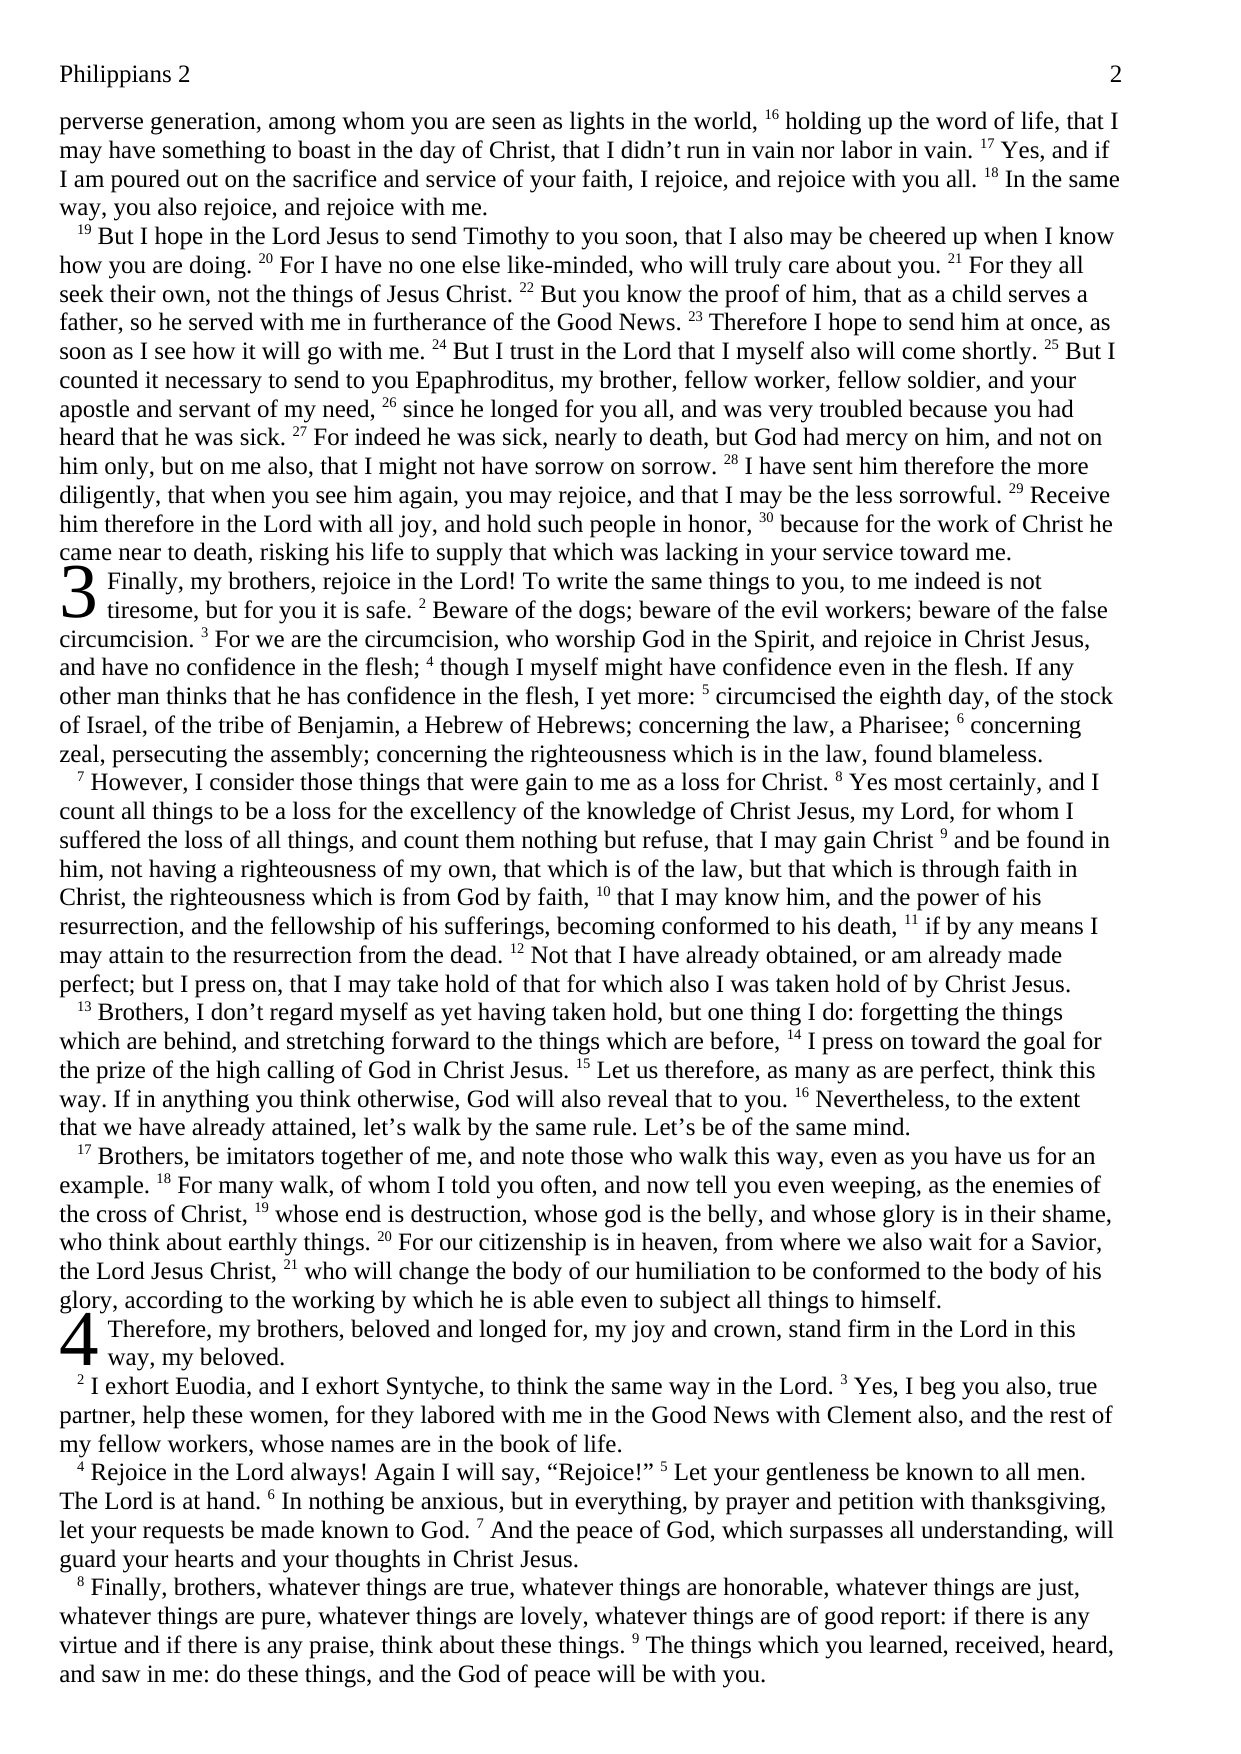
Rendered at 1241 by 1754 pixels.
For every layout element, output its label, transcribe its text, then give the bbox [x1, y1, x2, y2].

text 13 Brothers, I don’t regard myself as yet having taken hold, but one thing I do: forgetting the things which are behind, and stretching forward to the things which are before, 14 I press on toward the goal for the prize of the high calling of God in Christ Jesus. 15 Let us therefore, as many as are perfect, think this way. If in anything you think otherwise, God will also reveal that to you. 16 Nevertheless, to the extent that we have already attained, let’s walk by the same rule. Let’s be of the same mind. [59, 997, 1122, 1141]
text 2 I exhort Euodia, and I exhort Syntyche, to think the same way in the Lord. 3 Yes, I beg you also, true partner, help these women, for they labored with me in the Good News with Clement also, and the rest of my fellow workers, whose names are in the book of life. [59, 1371, 1122, 1457]
text 17 Brothers, be imitators together of me, and note those who walk this way, even as you have us for an example. 18 For many walk, of whom I told you often, and now tell you even weeping, as the enemies of the cross of Christ, 19 whose end is destruction, whose god is the belly, and whose glory is in their shame, who think about earthly things. 20 For our citizenship is in heaven, from where we also wait for a Savior, the Lord Jesus Christ, 21 who will change the body of our humiliation to be conformed to the body of his glory, according to the working by which he is able even to subject all things to himself. [59, 1141, 1122, 1314]
text 7 However, I consider those things that were gain to me as a loss for Christ. 8 Yes most certainly, and I count all things to be a loss for the excellency of the knowledge of Christ Jesus, my Lord, for whom I suffered the loss of all things, and count them nothing but refuse, that I may gain Christ 9 and be found in him, not having a righteousness of my own, that which is of the law, but that which is through faith in Christ, the righteousness which is from God by faith, 10 that I may know him, and the power of his resurrection, and the fellowship of his sufferings, becoming conformed to his death, 11 if by any means I may attain to the resurrection from the dead. 12 Not that I have already obtained, or am already made perfect; but I press on, that I may take hold of that for which also I was taken hold of by Christ Jesus. [59, 767, 1122, 997]
text 3Finally, my brothers, rejoice in the Lord! To write the same things to you, to me indeed is not tiresome, but for you it is safe. 2 Beware of the dogs; beware of the evil workers; beware of the false circumcision. 3 For we are the circumcision, who worship God in the Spirit, and rejoice in Christ Jesus, and have no confidence in the flesh; 4 though I myself might have confidence even in the flesh. If any other man thinks that he has confidence in the flesh, I yet more: 5 circumcised the eighth day, of the stock of Israel, of the tribe of Benjamin, a Hebrew of Hebrews; concerning the law, a Pharisee; 6 concerning zeal, persecuting the assembly; concerning the righteousness which is in the law, found blameless. [59, 566, 1122, 767]
text 19 But I hope in the Lord Jesus to send Timothy to you soon, that I also may be cheered up when I know how you are doing. 20 For I have no one else like-minded, who will truly care about you. 21 For they all seek their own, not the things of Jesus Christ. 22 But you know the proof of him, that as a child serves a father, so he served with me in furtherance of the Good News. 23 Therefore I hope to send him at once, as soon as I see how it will go with me. 24 But I trust in the Lord that I myself also will come shortly. 25 But I counted it necessary to send to you Epaphroditus, my brother, fellow worker, fellow soldier, and your apostle and servant of my need, 26 since he longed for you all, and was very troubled because you had heard that he was sick. 27 For indeed he was sick, nearly to death, but God had mercy on him, and not on him only, but on me also, that I might not have sorrow on sorrow. 28 I have sent him therefore the more diligently, that when you see him again, you may rejoice, and that I may be the less sorrowful. 29 Receive him therefore in the Lord with all joy, and hold such people in honor, 30 because for the work of Christ he came near to death, risking his life to supply that which was lacking in your service toward me. [59, 221, 1122, 566]
text 4Therefore, my brothers, beloved and longed for, my joy and crown, stand firm in the Lord in this way, my beloved. [59, 1314, 1122, 1371]
text 4 Rejoice in the Lord always! Again I will say, “Rejoice!” 5 Let your gentleness be known to all men. The Lord is at hand. 6 In nothing be anxious, but in everything, by prayer and petition with thanksgiving, let your requests be made known to God. 7 And the peace of God, which surpasses all understanding, will guard your hearts and your thoughts in Christ Jesus. [59, 1457, 1122, 1572]
text perverse generation, among whom you are seen as lights in the world, 16 holding up the word of life, that I may have something to boast in the day of Christ, that I didn’t run in vain nor labor in vain. 17 Yes, and if I am poured out on the sacrifice and service of your faith, I rejoice, and rejoice with you all. 18 In the same way, you also rejoice, and rejoice with me. [59, 106, 1122, 221]
text 8 Finally, brothers, whatever things are true, whatever things are honorable, whatever things are just, whatever things are pure, whatever things are lovely, whatever things are of good report: if there is any virtue and if there is any praise, think about these things. 9 The things which you learned, received, heard, and saw in me: do these things, and the God of peace will be with you. [59, 1572, 1122, 1687]
